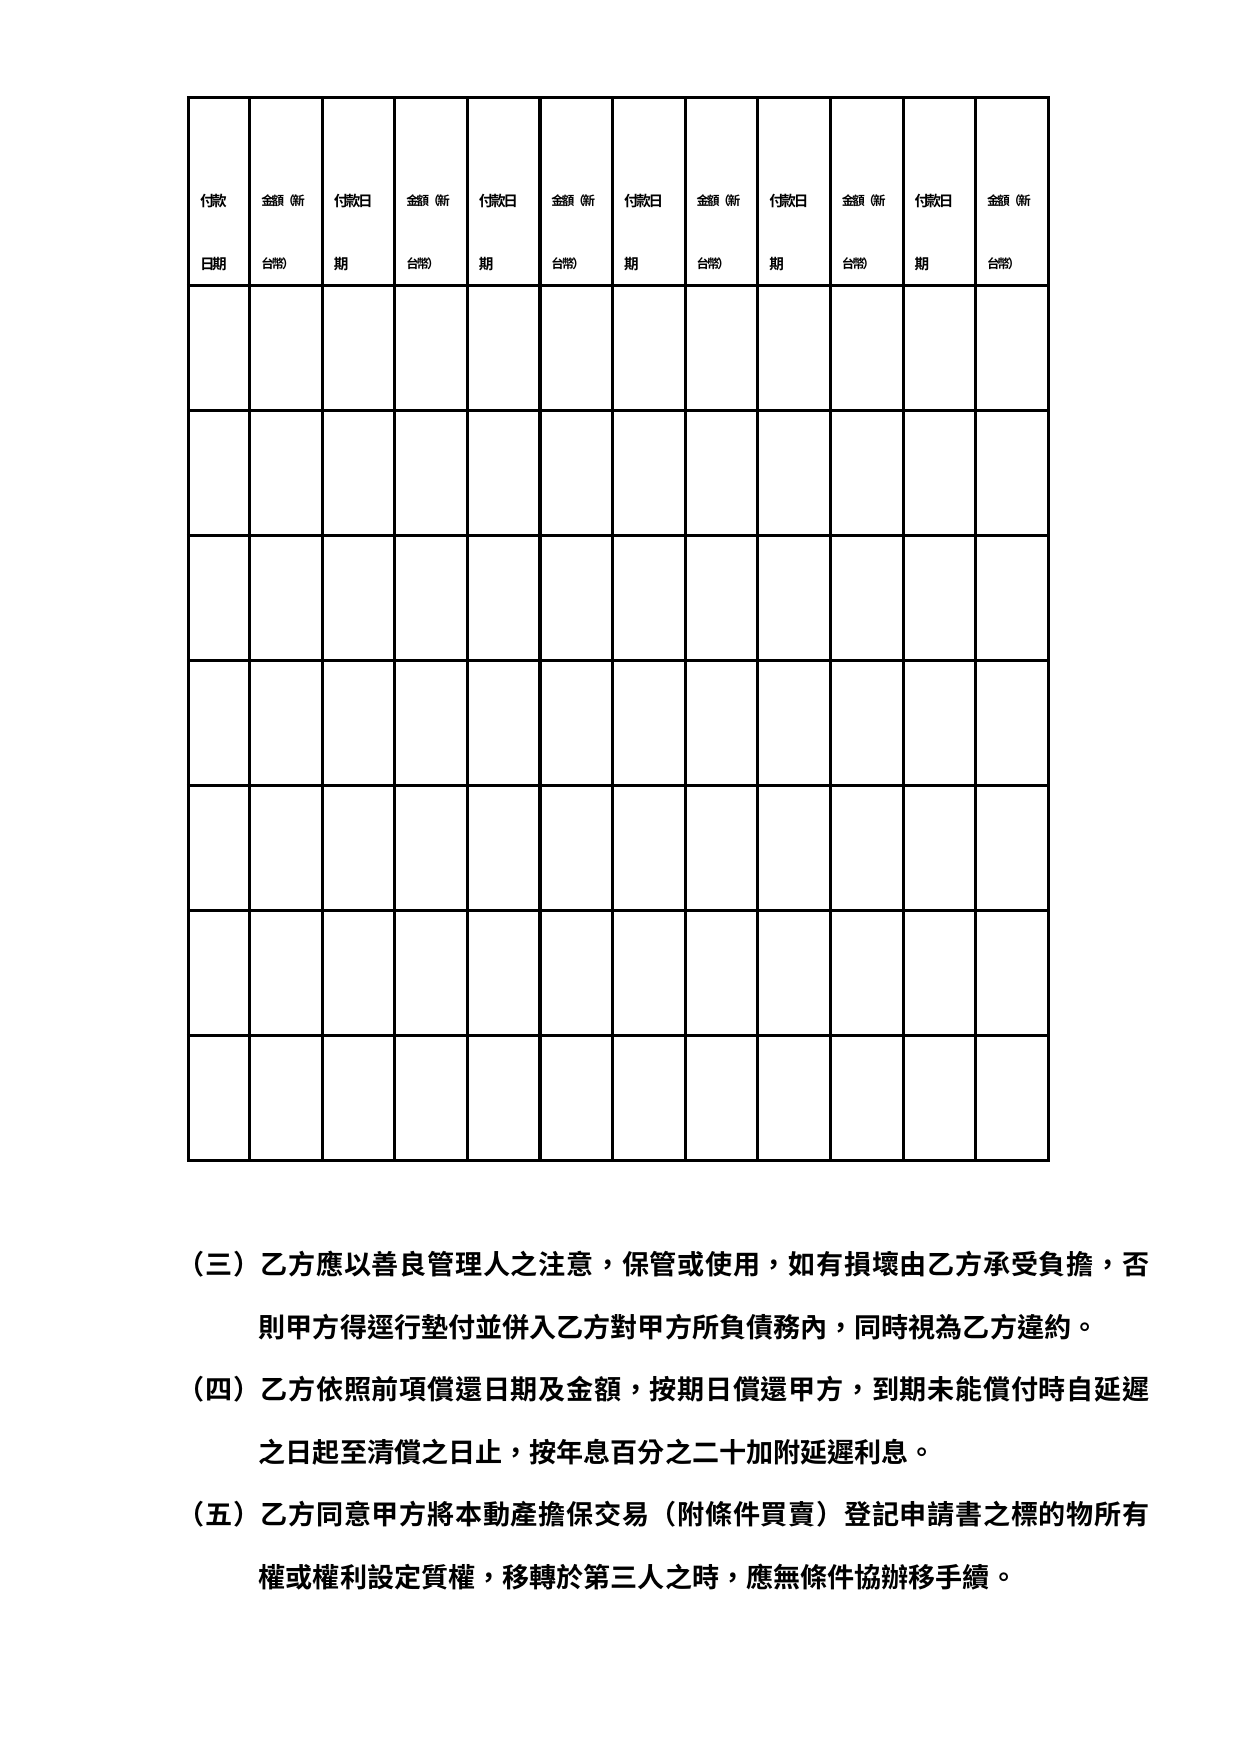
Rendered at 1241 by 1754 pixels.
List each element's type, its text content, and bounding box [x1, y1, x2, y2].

table_header 金額（新台幣） [687, 99, 756, 284]
table_cell [324, 662, 393, 784]
table_header 付款日期 [614, 99, 684, 284]
table_cell [614, 662, 684, 784]
table_cell [905, 912, 974, 1034]
table_cell [251, 287, 321, 409]
table_cell [190, 787, 248, 909]
table_cell [977, 1037, 1047, 1159]
table_cell [324, 1037, 393, 1159]
table_cell [832, 912, 902, 1034]
table_cell [614, 537, 684, 659]
table_cell [396, 912, 466, 1034]
table_cell [251, 537, 321, 659]
table_cell [542, 412, 611, 534]
table_cell [542, 1037, 611, 1159]
table_header 金額（新台幣） [542, 99, 611, 284]
table_cell [469, 1037, 538, 1159]
table_cell [396, 537, 466, 659]
table_cell [687, 787, 756, 909]
table_cell [469, 412, 538, 534]
table_cell [759, 287, 829, 409]
table_cell [832, 537, 902, 659]
table_cell [190, 912, 248, 1034]
table_cell [977, 912, 1047, 1034]
table_cell [977, 787, 1047, 909]
table_cell [977, 287, 1047, 409]
table_cell [687, 537, 756, 659]
table_cell [977, 662, 1047, 784]
table_cell [190, 1037, 248, 1159]
table_cell [469, 912, 538, 1034]
table_cell [190, 537, 248, 659]
table_cell [832, 662, 902, 784]
table_cell [905, 1037, 974, 1159]
table_cell [759, 912, 829, 1034]
table_header 金額（新台幣） [832, 99, 902, 284]
table_cell [614, 912, 684, 1034]
text （五）乙方同意甲方將本動產擔保交易（附條件買賣）登記申請書之標的物所有權或權利設定質權，移轉於第三人之時，應無條件協辦移手續。 [177, 1471, 1152, 1596]
table_cell [542, 787, 611, 909]
table_cell [190, 662, 248, 784]
table_cell [251, 662, 321, 784]
table_cell [905, 787, 974, 909]
table_cell [396, 662, 466, 784]
table_cell [396, 287, 466, 409]
table_header 付款日期 [905, 99, 974, 284]
table_cell [832, 787, 902, 909]
table_cell [832, 1037, 902, 1159]
table_cell [614, 787, 684, 909]
table_cell [324, 912, 393, 1034]
table_header 金額（新台幣） [977, 99, 1047, 284]
table_cell [759, 787, 829, 909]
table_cell [542, 287, 611, 409]
table_cell [324, 287, 393, 409]
table_cell [759, 662, 829, 784]
table_cell [614, 1037, 684, 1159]
table_cell [542, 537, 611, 659]
table_cell [251, 412, 321, 534]
table_cell [759, 537, 829, 659]
table_cell [469, 287, 538, 409]
table_cell [469, 787, 538, 909]
table_cell [687, 662, 756, 784]
table_cell [251, 1037, 321, 1159]
table_cell [324, 787, 393, 909]
table_cell [832, 412, 902, 534]
table_cell [905, 412, 974, 534]
table_cell [190, 412, 248, 534]
table_cell [251, 912, 321, 1034]
table_cell [687, 912, 756, 1034]
table_header 付款日期 [759, 99, 829, 284]
table_header 付款日期 [324, 99, 393, 284]
table_header 金額（新台幣） [396, 99, 466, 284]
table_header 付款日期 [190, 99, 248, 284]
table_cell [469, 537, 538, 659]
text （三）乙方應以善良管理人之注意，保管或使用，如有損壞由乙方承受負擔，否則甲方得逕行墊付並併入乙方對甲方所負債務內，同時視為乙方違約。 [177, 1221, 1152, 1346]
table_cell [251, 787, 321, 909]
table_cell [396, 412, 466, 534]
table_cell [396, 787, 466, 909]
table_cell [469, 662, 538, 784]
table_header 付款日期 [469, 99, 538, 284]
table_cell [687, 1037, 756, 1159]
table_cell [190, 287, 248, 409]
table_cell [905, 662, 974, 784]
table_cell [542, 912, 611, 1034]
table_cell [687, 287, 756, 409]
table_cell [905, 537, 974, 659]
table_cell [614, 412, 684, 534]
table_cell [324, 412, 393, 534]
table_cell [396, 1037, 466, 1159]
table_cell [614, 287, 684, 409]
text （四）乙方依照前項償還日期及金額，按期日償還甲方，到期未能償付時自延遲之日起至清償之日止，按年息百分之二十加附延遲利息。 [177, 1346, 1152, 1471]
table_header 金額（新台幣） [251, 99, 321, 284]
table_cell [542, 662, 611, 784]
table_cell [687, 412, 756, 534]
table_cell [759, 412, 829, 534]
table_cell [324, 537, 393, 659]
table_cell [759, 1037, 829, 1159]
table_cell [905, 287, 974, 409]
table_cell [832, 287, 902, 409]
table_cell [977, 537, 1047, 659]
table_cell [977, 412, 1047, 534]
